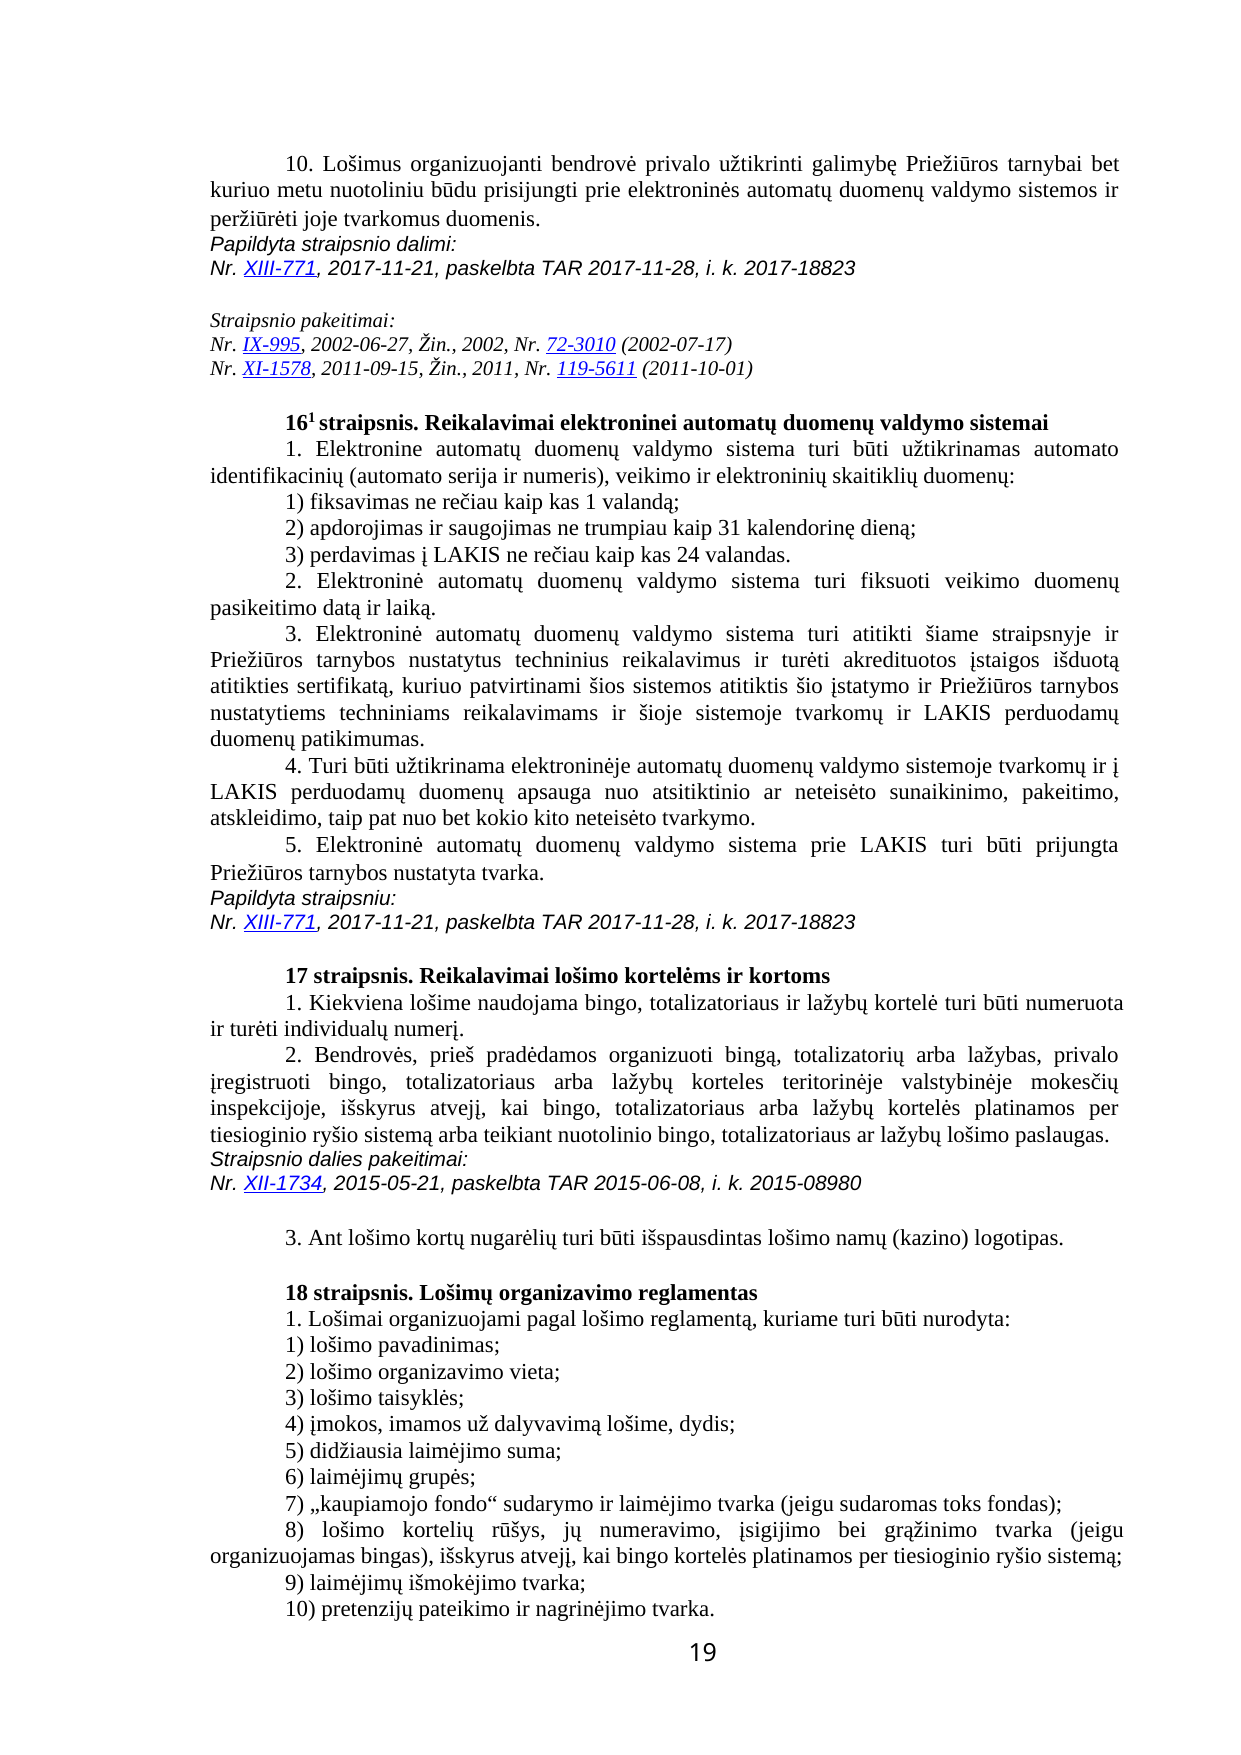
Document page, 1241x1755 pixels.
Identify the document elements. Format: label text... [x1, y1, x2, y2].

text 4) įmokos, imamos už dalyvavimą lošime, dydis; [210, 1411, 1126, 1437]
text Papildyta straipsniu: [210, 886, 1120, 910]
text 5. Elektroninė automatų duomenų valdymo sistema prie LAKIS turi būti prijungta Priežiūros tarnybos nustatyta tvarka. [210, 831, 1120, 886]
text 1) lošimo pavadinimas; [210, 1331, 1126, 1358]
text 3. Elektroninė automatų duomenų valdymo sistema turi atitikti šiame straipsnyje ir Priežiūros tarnybos nustatytus techninius reikalavimus ir turėti akredituotos įstaigos išduotą atitikties sertifikatą, kuriuo patvirtinami šios sistemos atitiktis šio įstatymo ir Priežiūros tarnybos nustatytiems techniniams reikalavimams ir šioje sistemoje tvarkomų ir LAKIS perduodamų duomenų patikimumas. [210, 620, 1120, 752]
text Nr. IX-995, 2002-06-27, Žin., 2002, Nr. 72-3010 (2002-07-17) [210, 332, 1126, 356]
text 10. Lošimus organizuojanti bendrovė privalo užtikrinti galimybę Priežiūros tarnybai bet kuriuo metu nuotoliniu būdu prisijungti prie elektroninės automatų duomenų valdymo sistemos ir peržiūrėti joje tvarkomus duomenis. [210, 150, 1120, 231]
text 3. Ant lošimo kortų nugarėlių turi būti išspausdintas lošimo namų (kazino) logotipas. [210, 1224, 1126, 1250]
text 2) lošimo organizavimo vieta; [210, 1358, 1126, 1384]
text 1. Elektronine automatų duomenų valdymo sistema turi būti užtikrinamas automato identifikacinių (automato serija ir numeris), veikimo ir elektroninių skaitiklių duomenų: [210, 435, 1120, 488]
text 9) laimėjimų išmokėjimo tvarka; [210, 1569, 1126, 1595]
text 4. Turi būti užtikrinama elektroninėje automatų duomenų valdymo sistemoje tvarkomų ir į LAKIS perduodamų duomenų apsauga nuo atsitiktinio ar neteisėto sunaikinimo, pakeitimo, atskleidimo, taip pat nuo bet kokio kito neteisėto tvarkymo. [210, 752, 1120, 831]
text 1. Lošimai organizuojami pagal lošimo reglamentą, kuriame turi būti nurodyta: [210, 1305, 1126, 1331]
text 2. Elektroninė automatų duomenų valdymo sistema turi fiksuoti veikimo duomenų pasikeitimo datą ir laiką. [210, 567, 1120, 620]
text Papildyta straipsnio dalimi: [210, 231, 1120, 255]
text 6) laimėjimų grupės; [210, 1463, 1126, 1489]
text 18 straipsnis. Lošimų organizavimo reglamentas [210, 1279, 1126, 1305]
text Nr. XI-1578, 2011-09-15, Žin., 2011, Nr. 119-5611 (2011-10-01) [210, 356, 1120, 380]
text 17 straipsnis. Reikalavimai lošimo kortelėms ir kortoms [210, 962, 1126, 989]
text 7) „kaupiamojo fondo“ sudarymo ir laimėjimo tvarka (jeigu sudaromas toks fondas); [210, 1489, 1126, 1516]
text Nr. XIII-771, 2017-11-21, paskelbta TAR 2017-11-28, i. k. 2017-18823 [210, 255, 1120, 279]
text 10) pretenzijų pateikimo ir nagrinėjimo tvarka. [210, 1595, 1126, 1621]
text Nr. XIII-771, 2017-11-21, paskelbta TAR 2017-11-28, i. k. 2017-18823 [210, 910, 1120, 934]
text 161 straipsnis. Reikalavimai elektroninei automatų duomenų valdymo sistemai [210, 409, 1120, 435]
text 8) lošimo kortelių rūšys, jų numeravimo, įsigijimo bei grąžinimo tvarka (jeigu organizuojamas bingas), išskyrus atvejį, kai bingo kortelės platinamos per tiesioginio ryšio sistemą; [210, 1516, 1126, 1569]
text 3) perdavimas į LAKIS ne rečiau kaip kas 24 valandas. [210, 541, 1120, 567]
text 5) didžiausia laimėjimo suma; [210, 1437, 1126, 1463]
text 1. Kiekviena lošime naudojama bingo, totalizatoriaus ir lažybų kortelė turi būti numeruota ir turėti individualų numerį. [210, 989, 1126, 1042]
text 2. Bendrovės, prieš pradėdamos organizuoti bingą, totalizatorių arba lažybas, privalo įregistruoti bingo, totalizatoriaus arba lažybų korteles teritorinėje valstybinėje mokesčių inspekcijoje, išskyrus atvejį, kai bingo, totalizatoriaus arba lažybų kortelės platinamos per tiesioginio ryšio sistemą arba teikiant nuotolinio bingo, totalizatoriaus ar lažybų lošimo paslaugas. [210, 1042, 1120, 1147]
text Nr. XII-1734, 2015-05-21, paskelbta TAR 2015-06-08, i. k. 2015-08980 [210, 1171, 1120, 1195]
text 3) lošimo taisyklės; [210, 1384, 1126, 1411]
text Straipsnio dalies pakeitimai: [210, 1147, 1120, 1171]
text 2) apdorojimas ir saugojimas ne trumpiau kaip 31 kalendorinę dieną; [210, 514, 1120, 541]
text Straipsnio pakeitimai: [210, 308, 1126, 332]
text 1) fiksavimas ne rečiau kaip kas 1 valandą; [210, 488, 1120, 514]
